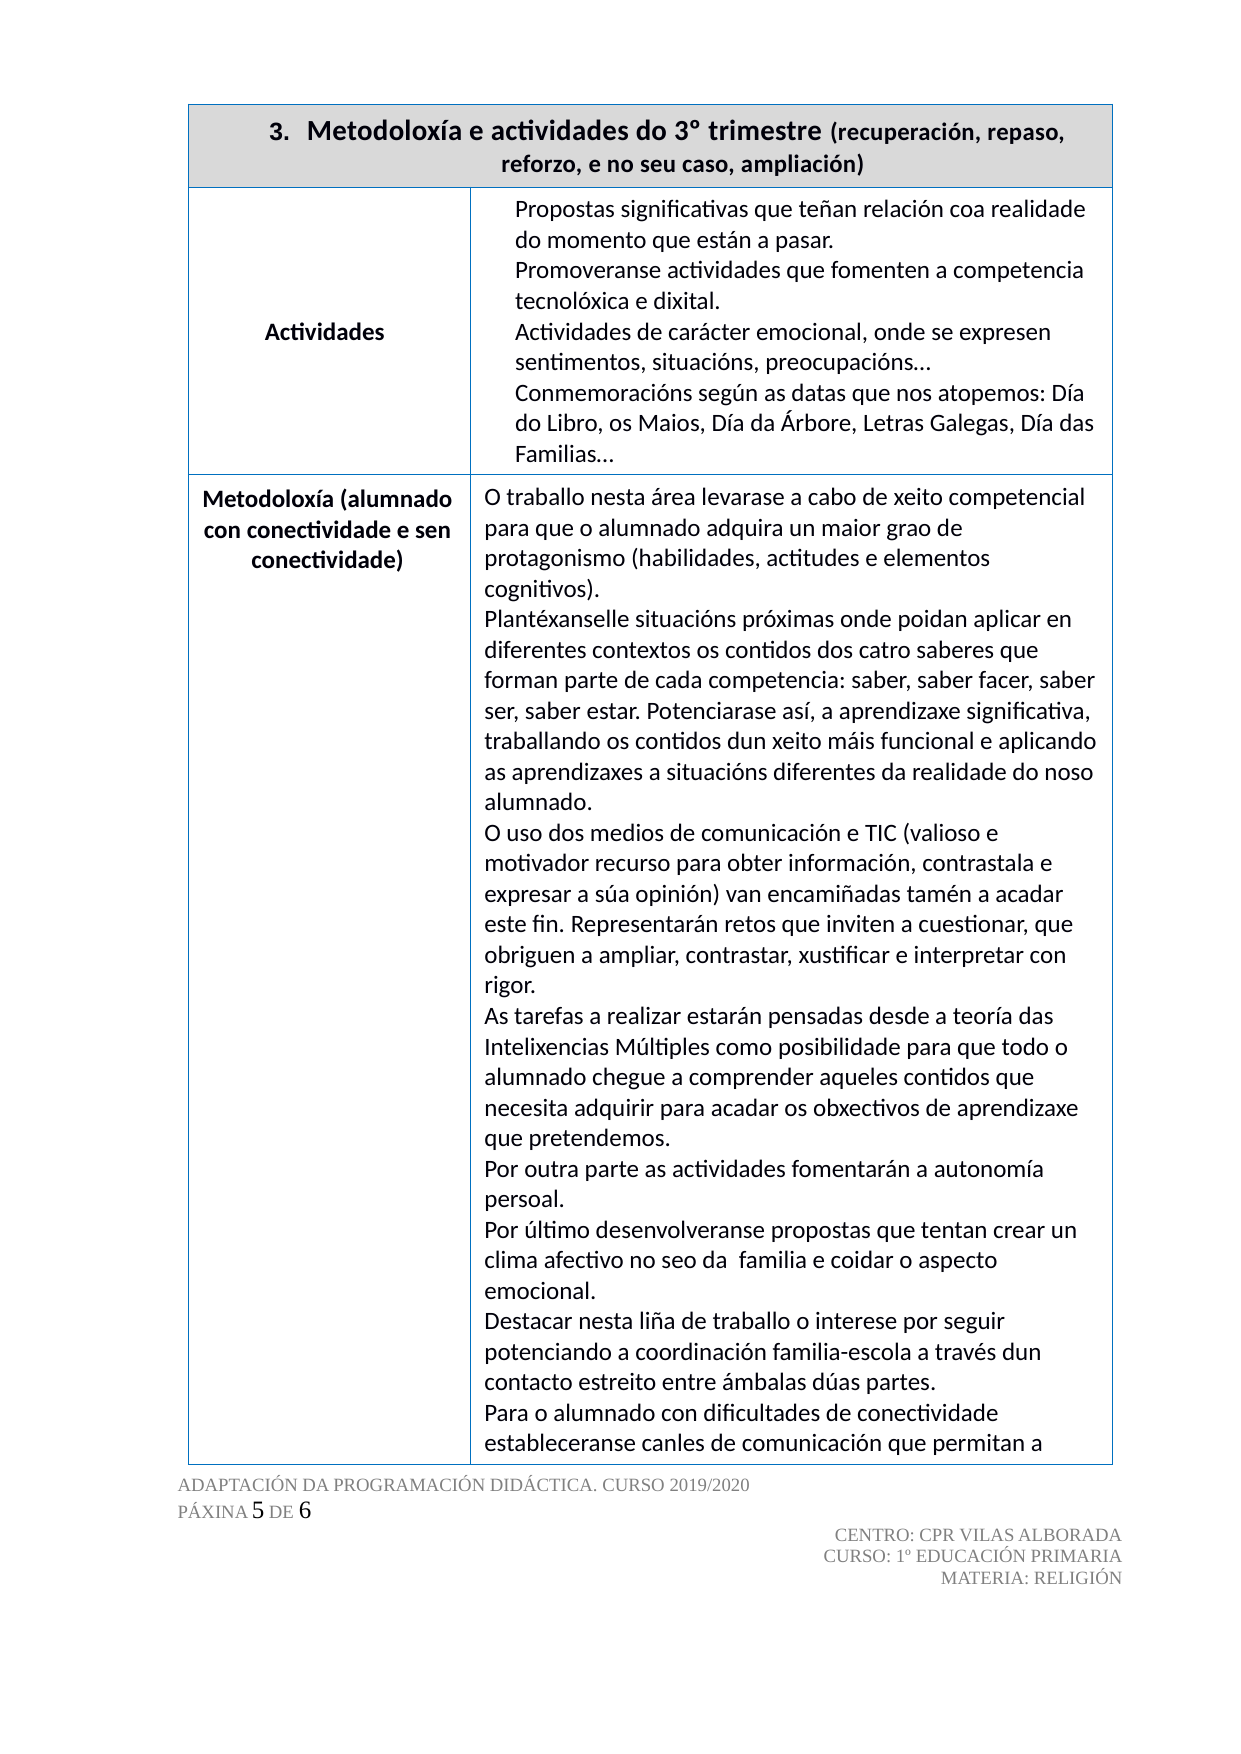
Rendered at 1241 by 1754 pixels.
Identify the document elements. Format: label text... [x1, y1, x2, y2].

table_cell O traballo nesta área levarase a cabo de xeito competencial para que o alumnado adquira un maior grao de protagonismo (habilidades, actitudes e elementos cognitivos). Plantéxanselle situacións próximas onde poidan aplicar en diferentes contextos os contidos dos catro saberes que forman parte de cada competencia: saber, saber facer, saber ser, saber estar. Potenciarase así, a aprendizaxe significativa, traballando os contidos dun xeito máis funcional e aplicando as aprendizaxes a situacións diferentes da realidade do noso alumnado. O uso dos medios de comunicación e TIC (valioso e motivador recurso para obter información, contrastala e expresar a súa opinión) van encamiñadas tamén a acadar este fin. Representarán retos que inviten a cuestionar, que obriguen a ampliar, contrastar, xustificar e interpretar con rigor. As tarefas a realizar estarán pensadas desde a teoría das Intelixencias Múltiples como posibilidade para que todo o alumnado chegue a comprender aqueles contidos que necesita adquirir para acadar os obxectivos de aprendizaxe que pretendemos. Por outra parte as actividades fomentarán a autonomía persoal. Por último desenvolveranse propostas que tentan crear un clima afectivo no seo da familia e coidar o aspecto emocional. Destacar nesta liña de traballo o interese por seguir potenciando a coordinación familia-escola a través dun contacto estreito entre ámbalas dúas partes. Para o alumnado con dificultades de conectividade estableceranse canles de comunicación que permitan a [471, 475, 1112, 1464]
table_cell Metodoloxía (alumnado con conectividade e sen conectividade) [189, 475, 470, 1464]
table_cell Actividades [189, 188, 470, 474]
table_cell Propostas significativas que teñan relación coa realidade do momento que están a pasar. Promoveranse actividades que fomenten a competencia tecnolóxica e dixital. Actividades de carácter emocional, onde se expresen sentimentos, situacións, preocupacións… Conmemoracións según as datas que nos atopemos: Día do Libro, os Maios, Día da Árbore, Letras Galegas, Día das Familias… [471, 188, 1112, 474]
table_header Metodoloxía e actividades do 3º trimestre (recuperación, repaso, reforzo, e no seu caso, ampliación) [189, 105, 1112, 187]
